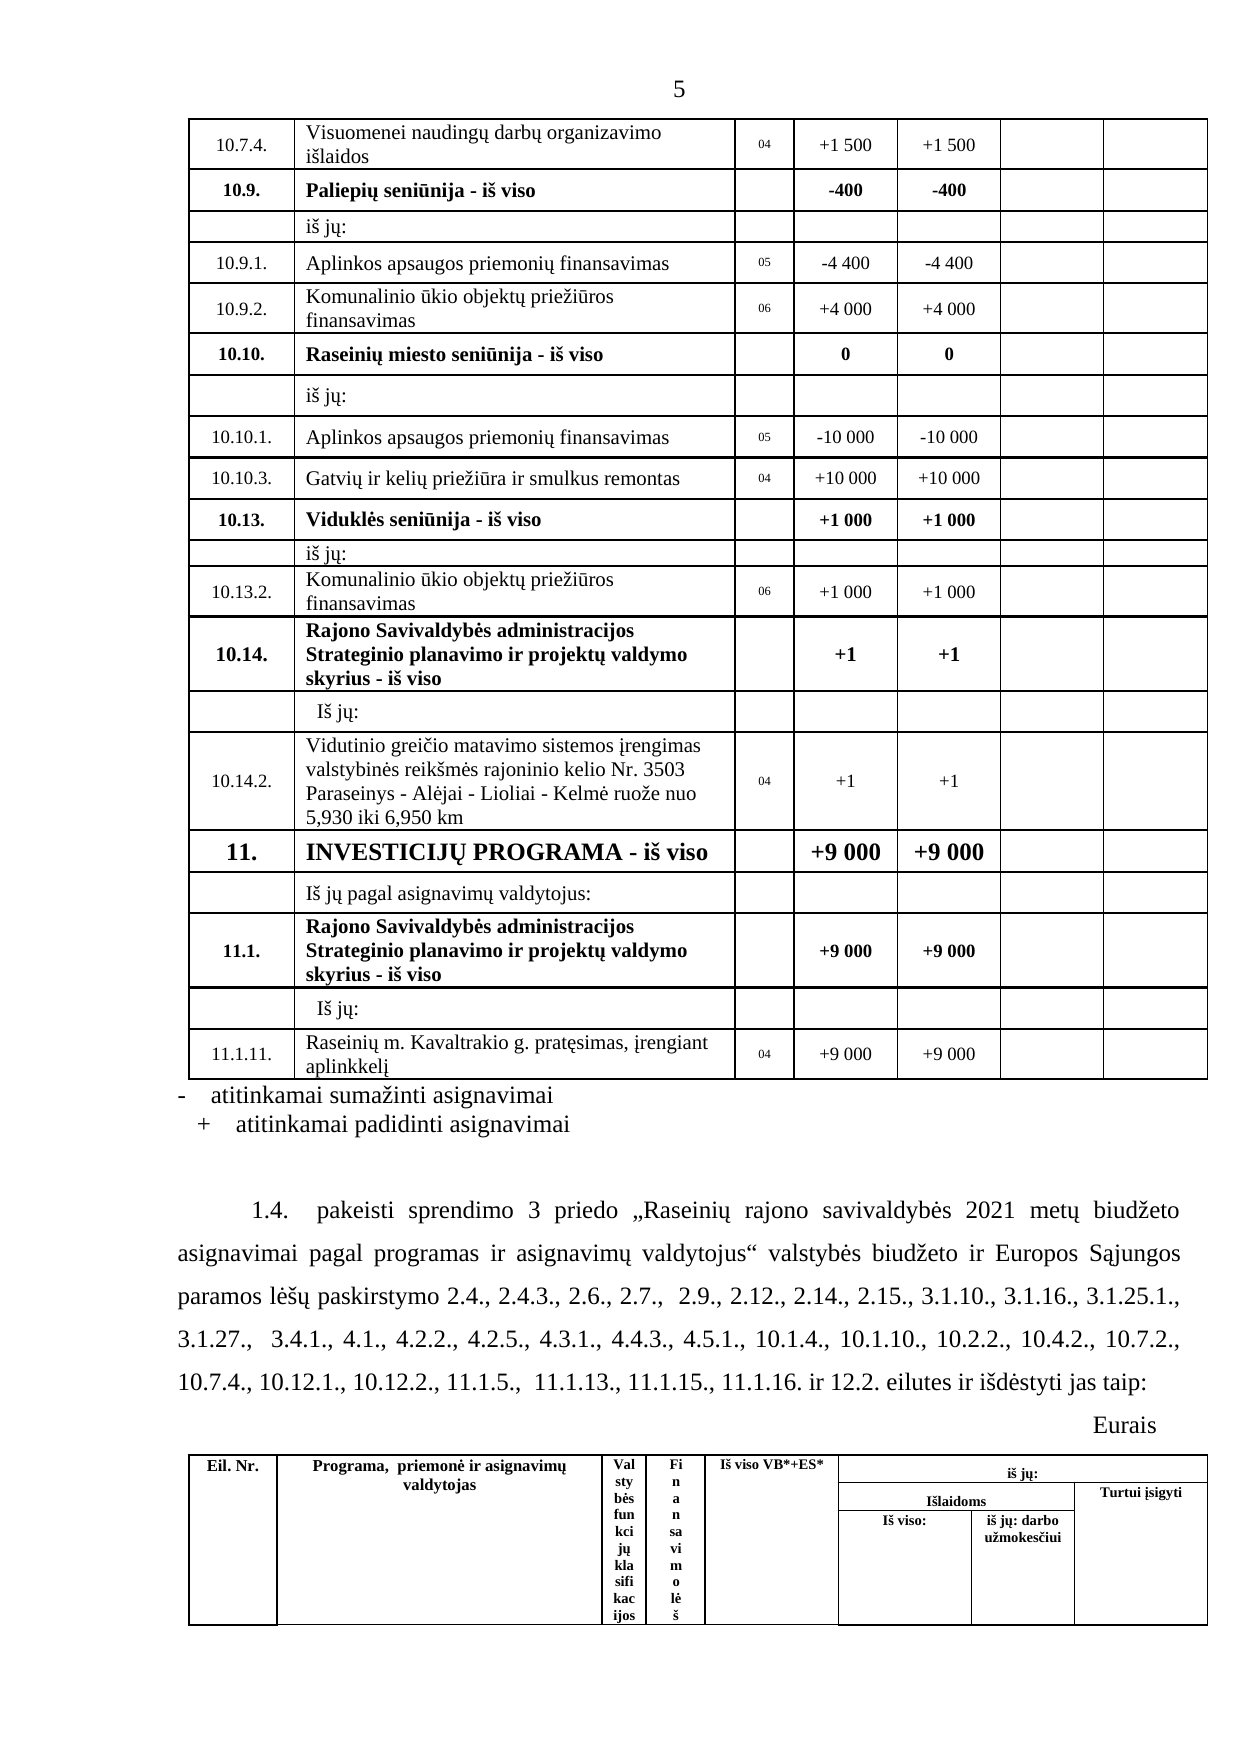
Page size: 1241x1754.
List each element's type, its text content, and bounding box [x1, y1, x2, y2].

table_cell Raseinių miesto seniūnija - iš viso [295, 334, 734, 374]
table_cell [1104, 567, 1207, 615]
table_cell +9 000 [898, 1030, 1000, 1078]
table_cell 10.7.4. [190, 120, 294, 168]
table_cell +1 000 [898, 567, 1000, 615]
table_cell [1104, 914, 1207, 986]
table_cell Turtui įsigyti [1075, 1483, 1207, 1623]
table_cell [736, 873, 793, 912]
table_cell 05 [736, 243, 793, 282]
table_cell [1104, 541, 1207, 565]
table_cell Išlaidoms [839, 1483, 1074, 1510]
table_cell [736, 334, 793, 374]
table_cell [1001, 914, 1103, 986]
table_cell 10.9.2. [190, 284, 294, 332]
table_cell +1 000 [898, 500, 1000, 539]
table_cell 10.10.3. [190, 459, 294, 498]
table_cell [736, 376, 793, 415]
table_cell -400 [795, 170, 897, 210]
table_cell [190, 873, 294, 912]
table_cell [1104, 500, 1207, 539]
table_cell iš jų: [295, 212, 734, 241]
table_cell 10.14. [190, 618, 294, 690]
table_cell +9 000 [795, 1030, 897, 1078]
table_cell [190, 212, 294, 241]
text Eurais [177, 1411, 1181, 1439]
table_cell [795, 873, 897, 912]
table_cell [1104, 692, 1207, 731]
table_cell 04 [736, 459, 793, 498]
table_cell [898, 873, 1000, 912]
table_header Valstybės funkcijų klasifikacijos [603, 1456, 645, 1623]
table_cell [795, 989, 897, 1028]
table_cell +9 000 [795, 831, 897, 871]
table_cell [1001, 417, 1103, 456]
table_cell [736, 618, 793, 690]
table_cell [736, 831, 793, 871]
table_cell [1104, 831, 1207, 871]
table_cell [190, 541, 294, 565]
table_cell 06 [736, 567, 793, 615]
table_cell -10 000 [795, 417, 897, 456]
table_cell 11.1.11. [190, 1030, 294, 1078]
table_cell +1 500 [795, 120, 897, 168]
text - atitinkamai sumažinti asignavimai [177, 1080, 1181, 1109]
table_cell [1001, 243, 1103, 282]
table_cell [1001, 500, 1103, 539]
table_cell -400 [898, 170, 1000, 210]
table_cell [1104, 1030, 1207, 1078]
table_cell iš jų: [295, 541, 734, 565]
table_cell 05 [736, 417, 793, 456]
table_cell [736, 500, 793, 539]
table_cell Raseinių m. Kavaltrakio g. pratęsimas, įrengiant aplinkkelį [295, 1030, 734, 1078]
table_cell [1001, 873, 1103, 912]
table_cell [898, 376, 1000, 415]
table_cell +10 000 [795, 459, 897, 498]
table_cell 04 [736, 1030, 793, 1078]
table_cell [1104, 120, 1207, 168]
table_cell [1001, 120, 1103, 168]
table_cell Paliepių seniūnija - iš viso [295, 170, 734, 210]
table_cell Rajono Savivaldybės administracijos Strateginio planavimo ir projektų valdymo skyrius - iš viso [295, 914, 734, 986]
table_cell -4 400 [795, 243, 897, 282]
table_cell +9 000 [795, 914, 897, 986]
table_cell [736, 914, 793, 986]
table_cell 10.14.2. [190, 733, 294, 829]
table_cell [1001, 459, 1103, 498]
table_cell [1001, 1030, 1103, 1078]
table_header Eil. Nr. [190, 1456, 276, 1623]
table_cell [1104, 212, 1207, 241]
table_cell [1001, 567, 1103, 615]
table_header Finansavimo lėš [647, 1456, 704, 1623]
table_cell 10.13. [190, 500, 294, 539]
table_cell 04 [736, 733, 793, 829]
table_cell [1001, 170, 1103, 210]
table_cell +4 000 [795, 284, 897, 332]
table_cell Aplinkos apsaugos priemonių finansavimas [295, 243, 734, 282]
table_cell [1104, 459, 1207, 498]
table_cell [736, 692, 793, 731]
table_cell Iš jų: [295, 692, 734, 731]
table_cell 0 [795, 334, 897, 374]
table_cell [898, 541, 1000, 565]
table_cell [795, 212, 897, 241]
table_cell [898, 692, 1000, 731]
table_cell [1001, 733, 1103, 829]
table_cell 10.10.1. [190, 417, 294, 456]
table_cell 10.9. [190, 170, 294, 210]
table_cell +1 000 [795, 500, 897, 539]
table_cell [1104, 733, 1207, 829]
table_cell Iš viso: [839, 1511, 971, 1623]
table_cell 10.13.2. [190, 567, 294, 615]
table_cell 10.9.1. [190, 243, 294, 282]
table_cell [1001, 334, 1103, 374]
table_cell Rajono Savivaldybės administracijos Strateginio planavimo ir projektų valdymo skyrius - iš viso [295, 618, 734, 690]
table_cell [1104, 170, 1207, 210]
table_cell [1001, 618, 1103, 690]
table_cell Gatvių ir kelių priežiūra ir smulkus remontas [295, 459, 734, 498]
table_cell Aplinkos apsaugos priemonių finansavimas [295, 417, 734, 456]
table_cell iš jų: [295, 376, 734, 415]
table_cell [1104, 243, 1207, 282]
table_header Programa, priemonė ir asignavimų valdytojas [278, 1456, 601, 1623]
table_cell 11. [190, 831, 294, 871]
table_cell 06 [736, 284, 793, 332]
table_cell [190, 376, 294, 415]
table_cell +9 000 [898, 914, 1000, 986]
table_cell +9 000 [898, 831, 1000, 871]
table_cell -10 000 [898, 417, 1000, 456]
table_cell Visuomenei naudingų darbų organizavimo išlaidos [295, 120, 734, 168]
table_cell +1 000 [795, 567, 897, 615]
table_cell [190, 989, 294, 1028]
table_cell Viduklės seniūnija - iš viso [295, 500, 734, 539]
table_cell [795, 541, 897, 565]
table_cell [1104, 334, 1207, 374]
table_cell Komunalinio ūkio objektų priežiūros finansavimas [295, 567, 734, 615]
table_header iš jų: [839, 1456, 1207, 1482]
table_cell Iš jų: [295, 989, 734, 1028]
table_cell +1 [898, 618, 1000, 690]
table_cell -4 400 [898, 243, 1000, 282]
table_cell 04 [736, 120, 793, 168]
table_cell [190, 692, 294, 731]
table_cell [1104, 284, 1207, 332]
table_header Iš viso VB*+ES* [706, 1456, 838, 1623]
table_cell [1001, 376, 1103, 415]
table_cell [1001, 989, 1103, 1028]
table_cell iš jų: darbo užmokesčiui [972, 1511, 1074, 1623]
table_cell [736, 212, 793, 241]
table_cell [1001, 831, 1103, 871]
table_cell [736, 170, 793, 210]
table_cell [1001, 692, 1103, 731]
table_cell [1104, 376, 1207, 415]
table_cell [1104, 989, 1207, 1028]
text + atitinkamai padidinti asignavimai [177, 1109, 1181, 1137]
table_cell [736, 989, 793, 1028]
table_cell 11.1. [190, 914, 294, 986]
table_cell +1 500 [898, 120, 1000, 168]
table_cell [795, 692, 897, 731]
table_cell [1104, 618, 1207, 690]
table_cell +1 [795, 733, 897, 829]
table_cell [898, 989, 1000, 1028]
table_cell +4 000 [898, 284, 1000, 332]
table_cell [736, 541, 793, 565]
text 1.4. pakeisti sprendimo 3 priedo „Raseinių rajono savivaldybės 2021 metų biudžeto asignavimai pagal programas ir asignavimų valdytojus“ valstybės biudžeto ir Europos Sąjungos paramos lėšų paskirstymo 2.4., 2.4.3., 2.6., 2.7., 2.9., 2.12., 2.14., 2.15., 3.1.10., 3.1.16., 3.1.25.1., 3.1.27., 3.4.1., 4.1., 4.2.2., 4.2.5., 4.3.1., 4.4.3., 4.5.1., 10.1.4., 10.1.10., 10.2.2., 10.4.2., 10.7.2., 10.7.4., 10.12.1., 10.12.2., 11.1.5., 11.1.13., 11.1.15., 11.1.16. ir 12.2. eilutes ir išdėstyti jas taip: [177, 1195, 1181, 1396]
table_cell 0 [898, 334, 1000, 374]
table_cell Iš jų pagal asignavimų valdytojus: [295, 873, 734, 912]
table_cell [795, 376, 897, 415]
table_cell [898, 212, 1000, 241]
table_cell Komunalinio ūkio objektų priežiūros finansavimas [295, 284, 734, 332]
table_cell [1104, 417, 1207, 456]
table_cell [1001, 541, 1103, 565]
table_cell 10.10. [190, 334, 294, 374]
table_cell +1 [898, 733, 1000, 829]
table_cell +1 [795, 618, 897, 690]
table_cell [1001, 284, 1103, 332]
table_cell [1104, 873, 1207, 912]
table_cell [1001, 212, 1103, 241]
table_cell Vidutinio greičio matavimo sistemos įrengimas valstybinės reikšmės rajoninio kelio Nr. 3503 Paraseinys - Alėjai - Lioliai - Kelmė ruože nuo 5,930 iki 6,950 km [295, 733, 734, 829]
table_cell INVESTICIJŲ PROGRAMA - iš viso [295, 831, 734, 871]
table_cell +10 000 [898, 459, 1000, 498]
